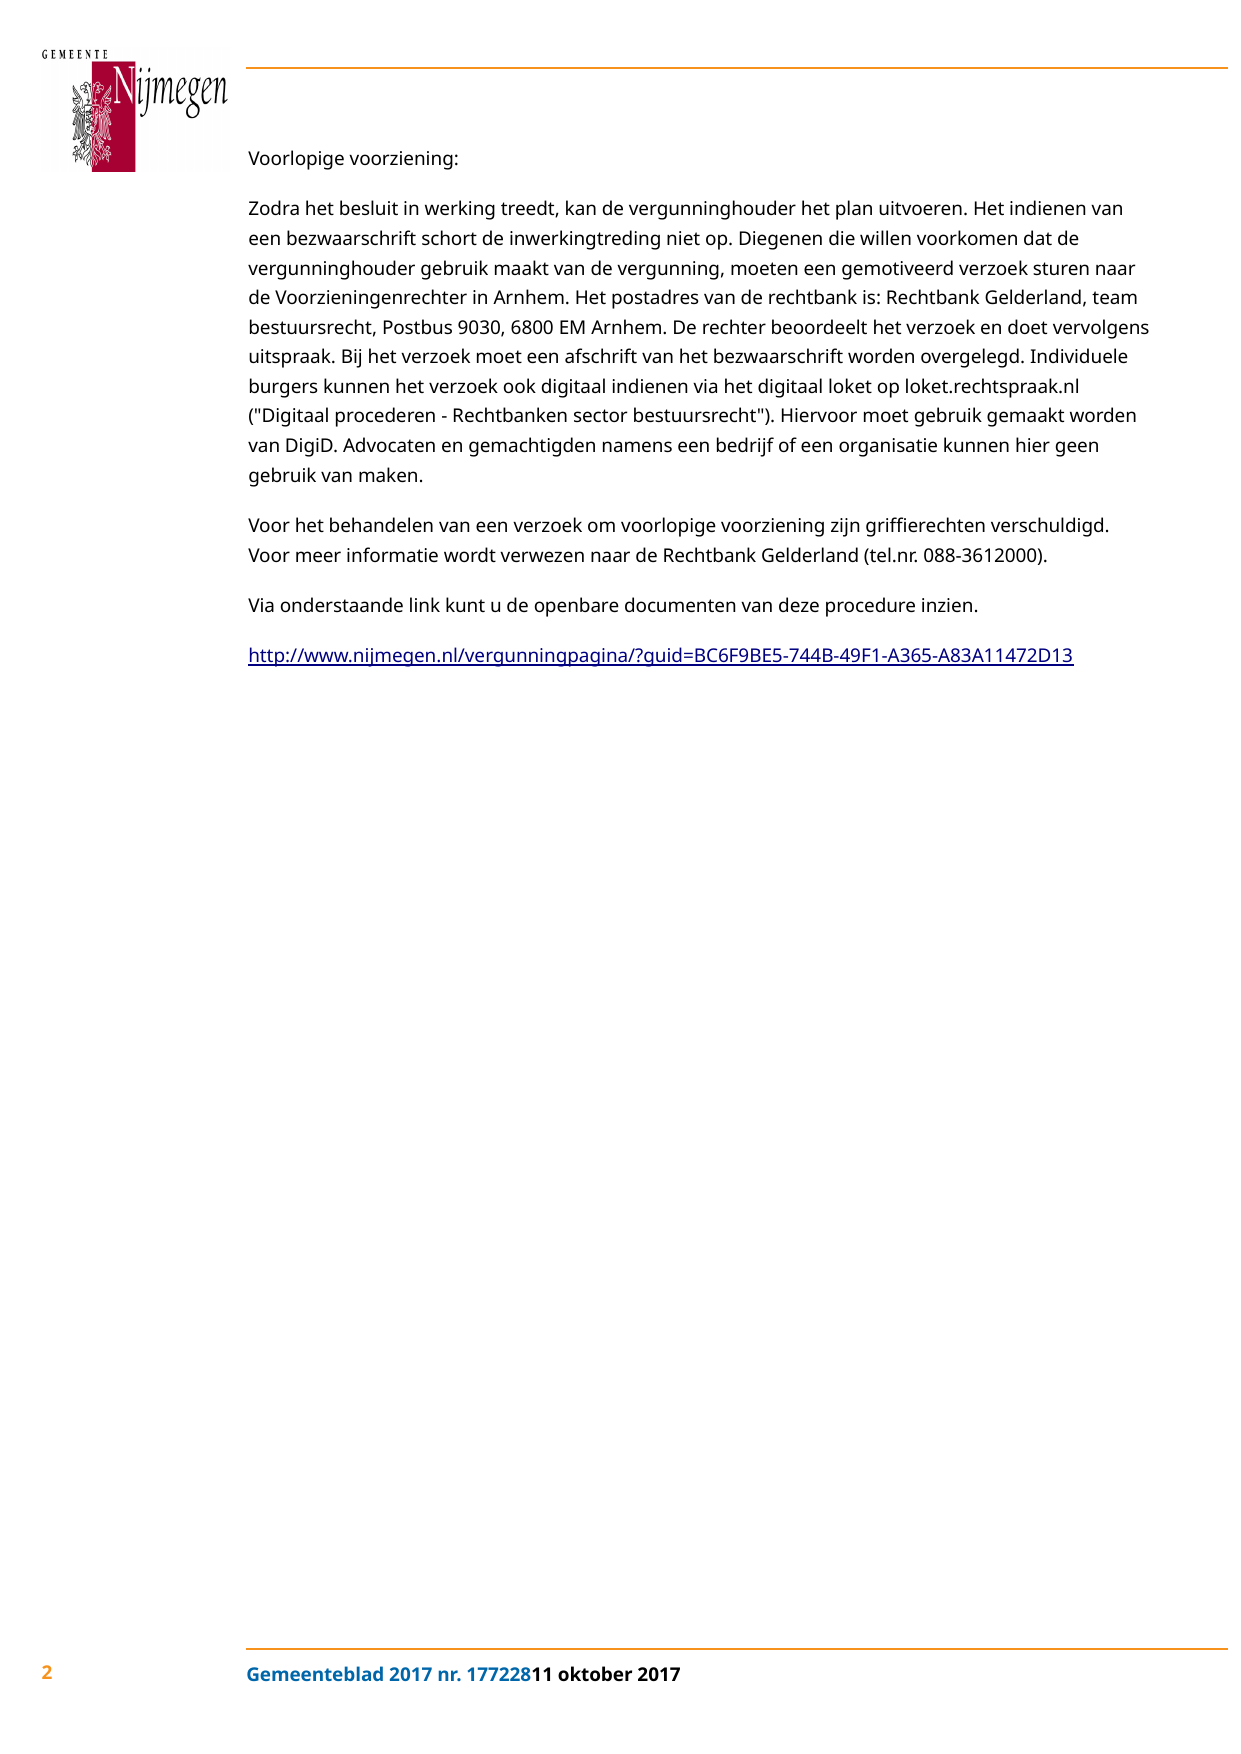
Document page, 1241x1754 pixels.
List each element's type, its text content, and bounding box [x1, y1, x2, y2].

picture [41, 47, 231, 172]
text Zodra het besluit in werking treedt, kan de vergunninghouder het plan uitvoeren. Het indienen van een bezwaarschrift schort de inwerkingtreding niet op. Diegenen die willen voorkomen dat de vergunninghouder gebruik maakt van de vergunning, moeten een gemotiveerd verzoek sturen naar de Voorzieningenrechter in Arnhem. Het postadres van de rechtbank is: Rechtbank Gelderland, team bestuursrecht, Postbus 9030, 6800 EM Arnhem. De rechter beoordeelt het verzoek en doet vervolgens uitspraak. Bij het verzoek moet een afschrift van het bezwaarschrift worden overgelegd. Individuele burgers kunnen het verzoek ook digitaal indienen via het digitaal loket op loket.rechtspraak.nl ("Digitaal procederen - Rechtbanken sector bestuursrecht"). Hiervoor moet gebruik gemaakt worden van DigiD. Advocaten en gemachtigden namens een bedrijf of een organisatie kunnen hier geen gebruik van maken. [248, 196, 1152, 488]
text Via onderstaande link kunt u de openbare documenten van deze procedure inzien. [248, 592, 1152, 618]
text Voorlopige voorziening: [248, 145, 1152, 171]
text Voor het behandelen van een verzoek om voorlopige voorziening zijn griffierechten verschuldigd. Voor meer informatie wordt verwezen naar de Rechtbank Gelderland (tel.nr. 088-3612000). [248, 512, 1152, 568]
text http://www.nijmegen.nl/vergunningpagina/?guid=BC6F9BE5-744B-49F1-A365-A83A11472D13 [248, 643, 1152, 668]
